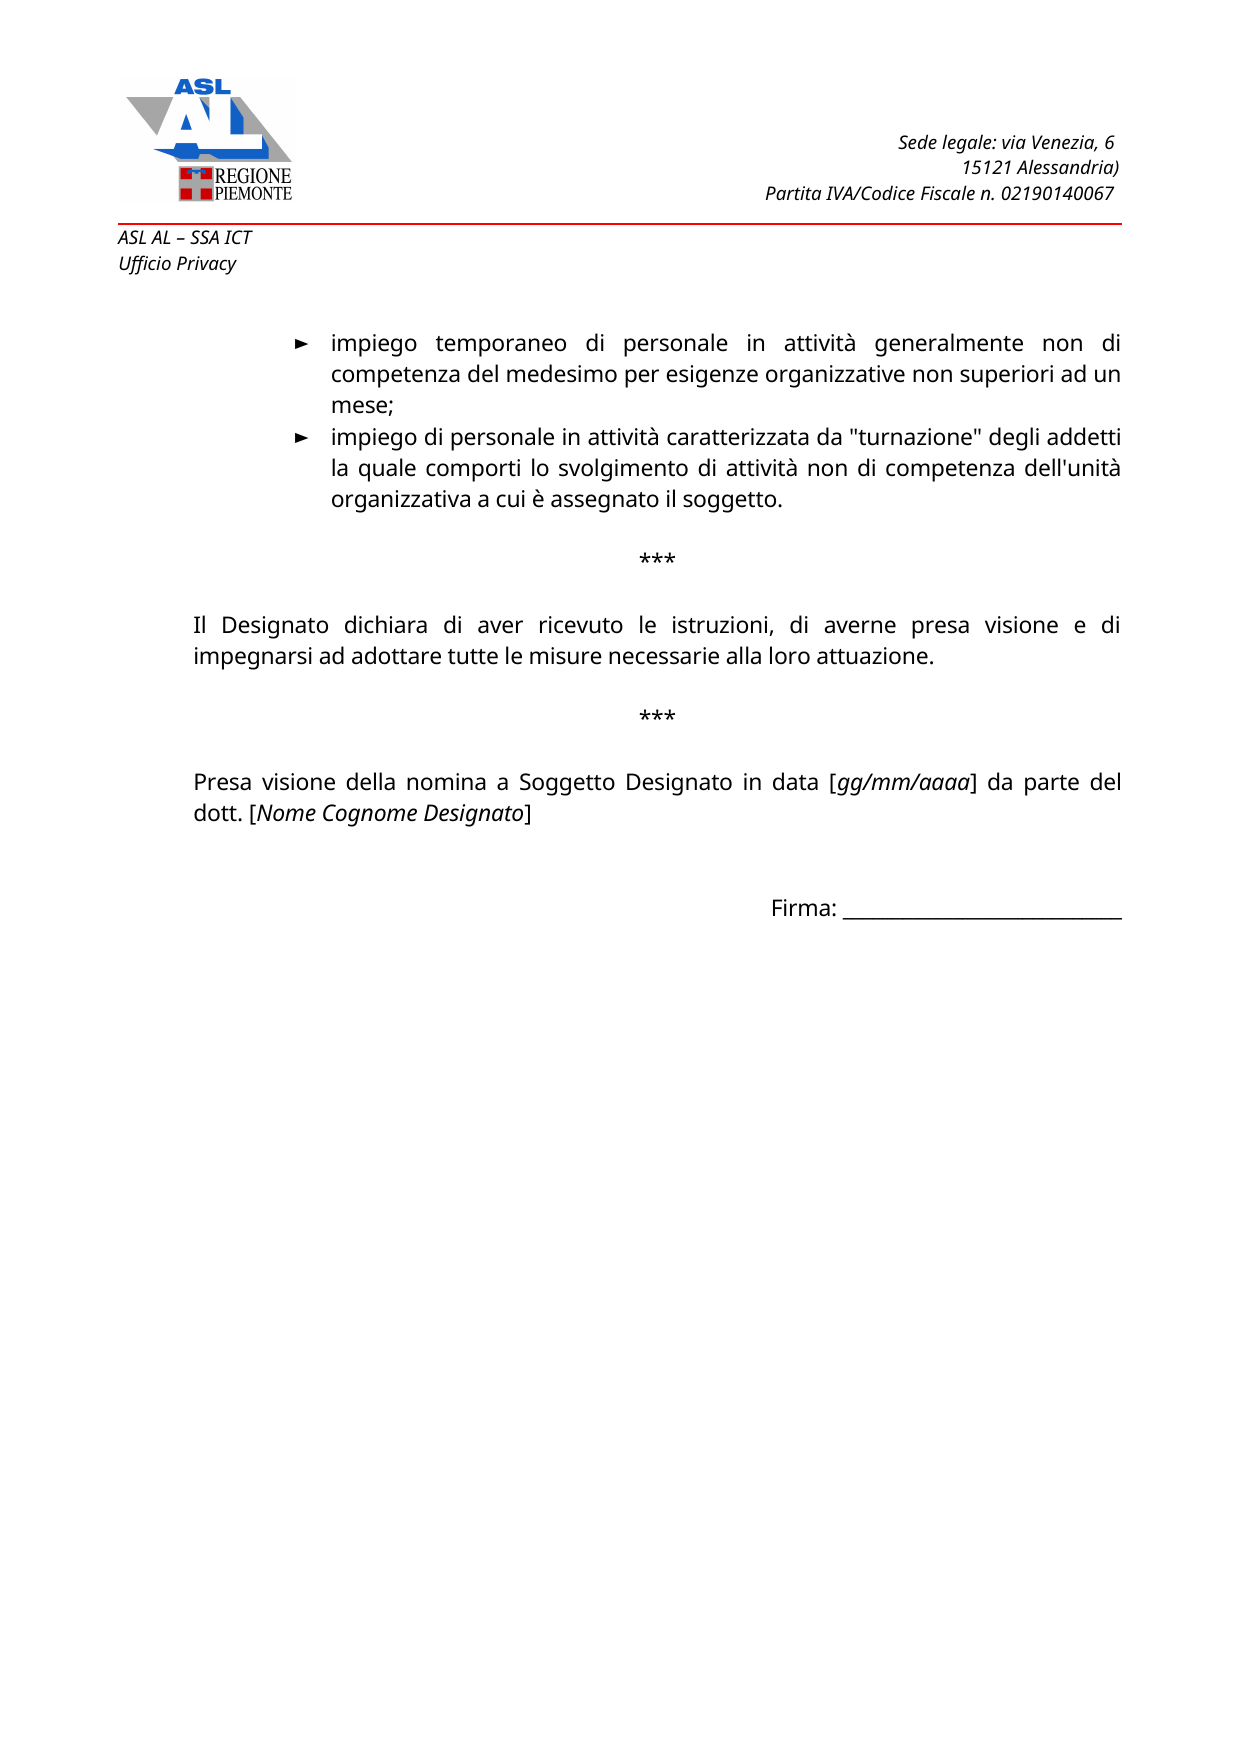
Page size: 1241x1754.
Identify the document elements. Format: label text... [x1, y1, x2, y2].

subtitle *** [193, 546, 1122, 577]
list impiego di personale in attività caratterizzata da "turnazione" degli addetti la quale comporti lo svolgimento di attività non di competenza dell'unità organizzativa a cui è assegnato il soggetto. [293, 421, 1122, 514]
picture [121, 77, 296, 203]
subtitle Il Designato dichiara di aver ricevuto le istruzioni, di averne presa visione e di impegnarsi ad adottare tutte le misure necessarie alla loro attuazione. [193, 609, 1122, 671]
subtitle Presa visione della nomina a Soggetto Designato in data [gg/mm/aaaa] da parte del dott. [Nome Cognome Designato] [193, 766, 1122, 828]
subtitle Firma: ____________________________ [193, 892, 1122, 923]
list impiego temporaneo di personale in attività generalmente non di competenza del medesimo per esigenze organizzative non superiori ad un mese; [293, 327, 1122, 420]
subtitle *** [193, 703, 1122, 734]
